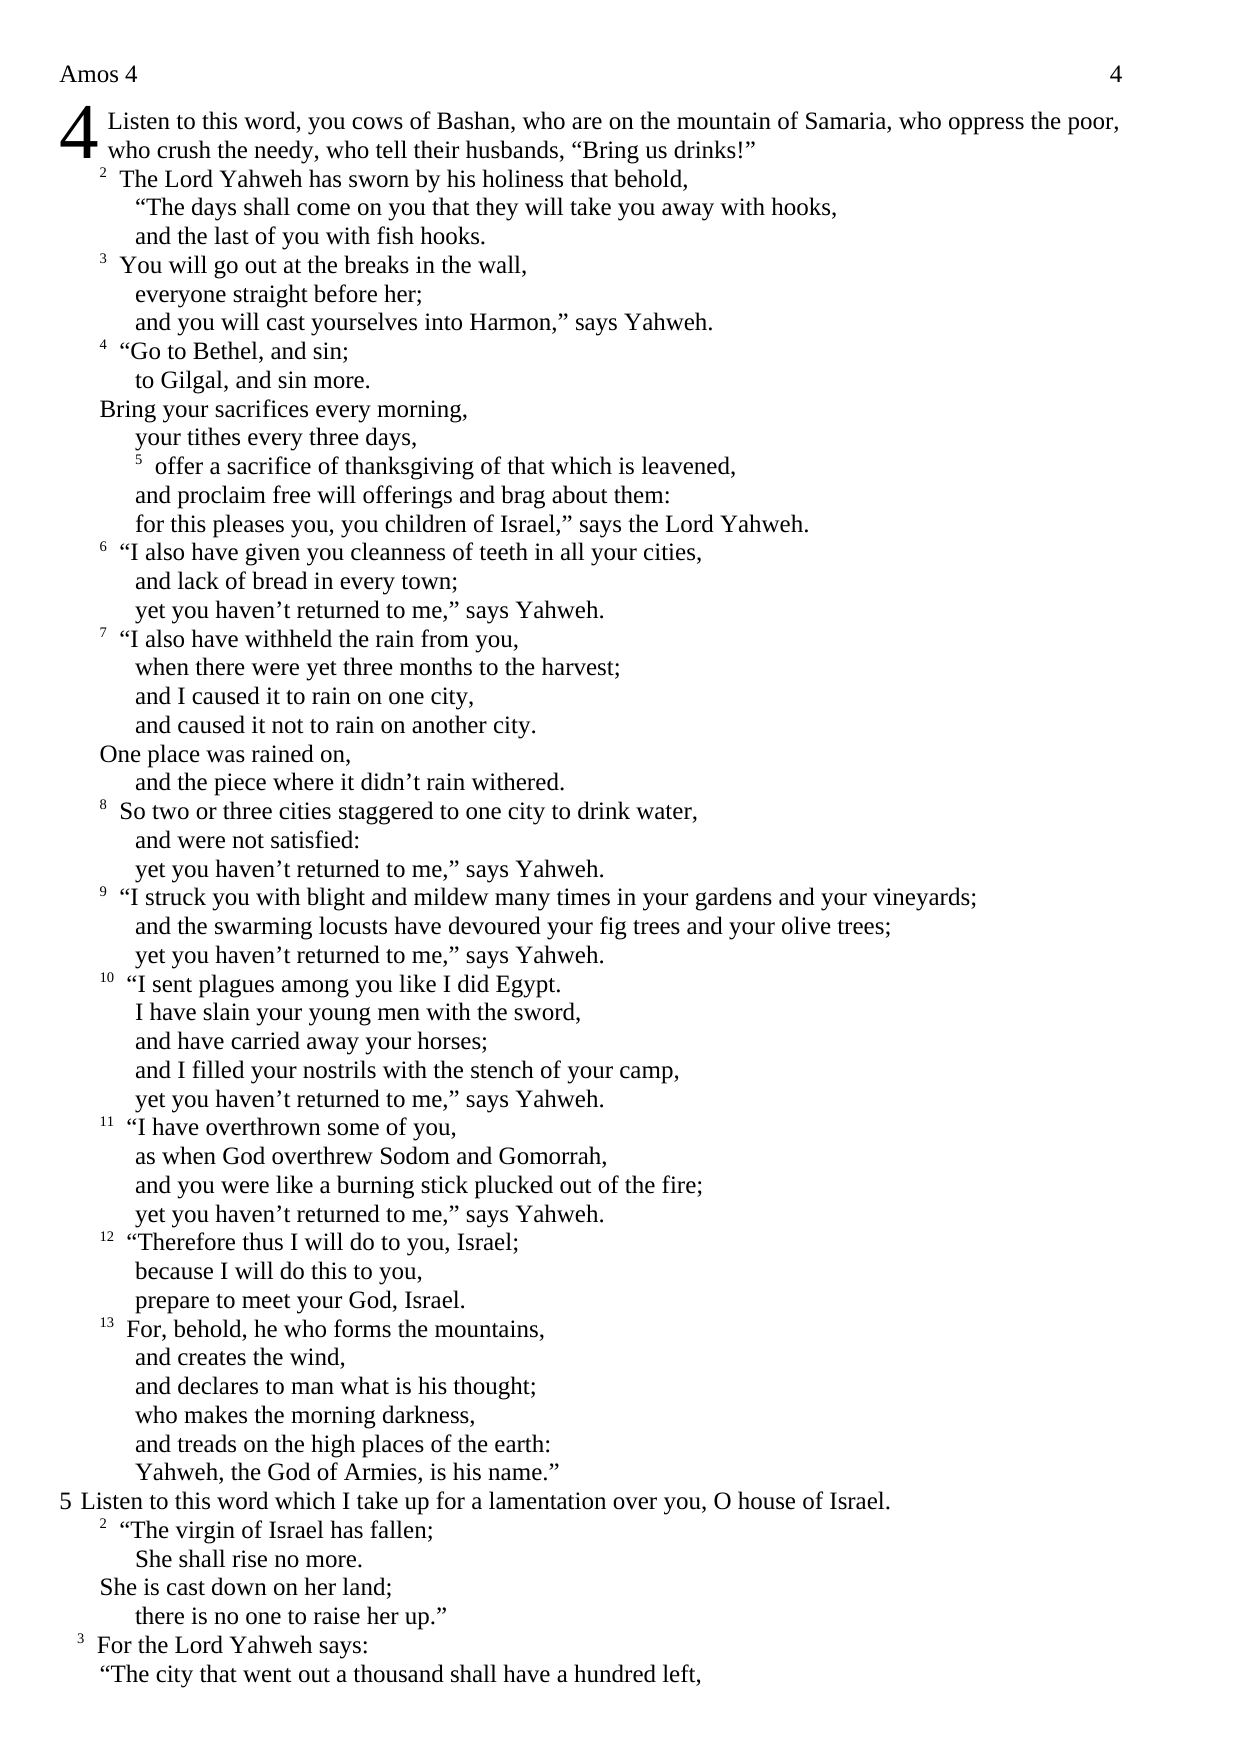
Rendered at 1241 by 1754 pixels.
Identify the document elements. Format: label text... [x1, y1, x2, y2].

text and lack of bread in every town; [135, 566, 1122, 595]
text when there were yet three months to the harvest; [135, 652, 1122, 681]
text for this pleases you, you children of Israel,” says the Lord Yahweh. [135, 509, 1122, 537]
text and the piece where it didn’t rain withered. [135, 767, 1122, 796]
text 12 “Therefore thus I will do to you, Israel; [99, 1227, 1122, 1256]
text and were not satisfied: [135, 825, 1122, 854]
text 13 For, behold, he who forms the mountains, [99, 1314, 1122, 1342]
text 4Listen to this word, you cows of Bashan, who are on the mountain of Samaria, who oppress the poor, who crush the needy, who tell their husbands, “Bring us drinks!” [59, 106, 1122, 164]
text and have carried away your horses; [135, 1026, 1122, 1055]
text and you were like a burning stick plucked out of the fire; [135, 1170, 1122, 1199]
text 3 You will go out at the breaks in the wall, [99, 250, 1122, 279]
text Yahweh, the God of Armies, is his name.” [135, 1457, 1122, 1486]
text yet you haven’t returned to me,” says Yahweh. [135, 1084, 1122, 1112]
text as when God overthrew Sodom and Gomorrah, [135, 1141, 1122, 1170]
text and caused it not to rain on another city. [135, 710, 1122, 739]
text yet you haven’t returned to me,” says Yahweh. [135, 1199, 1122, 1227]
text and I filled your nostrils with the stench of your camp, [135, 1055, 1122, 1084]
text there is no one to raise her up.” [135, 1601, 1122, 1630]
text and I caused it to rain on one city, [135, 681, 1122, 710]
text 5Listen to this word which I take up for a lamentation over you, O house of Israel. [59, 1486, 1122, 1515]
text She shall rise no more. [135, 1544, 1122, 1572]
text 7 “I also have withheld the rain from you, [99, 624, 1122, 652]
text yet you haven’t returned to me,” says Yahweh. [135, 854, 1122, 882]
text prepare to meet your God, Israel. [135, 1285, 1122, 1314]
text and you will cast yourselves into Harmon,” says Yahweh. [135, 307, 1122, 336]
text yet you haven’t returned to me,” says Yahweh. [135, 940, 1122, 969]
text and creates the wind, [135, 1342, 1122, 1371]
text 10 “I sent plagues among you like I did Egypt. [99, 969, 1122, 997]
text 5 offer a sacrifice of thanksgiving of that which is leavened, [135, 451, 1122, 480]
text 4 “Go to Bethel, and sin; [99, 336, 1122, 365]
text because I will do this to you, [135, 1256, 1122, 1285]
text 6 “I also have given you cleanness of teeth in all your cities, [99, 537, 1122, 566]
text 9 “I struck you with blight and mildew many times in your gardens and your vineyards; [99, 882, 1122, 911]
text and declares to man what is his thought; [135, 1371, 1122, 1400]
text everyone straight before her; [135, 279, 1122, 307]
text to Gilgal, and sin more. [135, 365, 1122, 394]
text yet you haven’t returned to me,” says Yahweh. [135, 595, 1122, 624]
text I have slain your young men with the sword, [135, 997, 1122, 1026]
text and treads on the high places of the earth: [135, 1429, 1122, 1457]
text Bring your sacrifices every morning, [99, 394, 1122, 422]
text One place was rained on, [99, 739, 1122, 767]
text who makes the morning darkness, [135, 1400, 1122, 1429]
text 8 So two or three cities staggered to one city to drink water, [99, 796, 1122, 825]
text and the swarming locusts have devoured your fig trees and your olive trees; [135, 911, 1122, 940]
text “The city that went out a thousand shall have a hundred left, [99, 1659, 1122, 1687]
text “The days shall come on you that they will take you away with hooks, [135, 192, 1122, 221]
text 11 “I have overthrown some of you, [99, 1112, 1122, 1141]
text 3 For the Lord Yahweh says: [59, 1630, 1122, 1659]
text 2 “The virgin of Israel has fallen; [99, 1515, 1122, 1544]
text She is cast down on her land; [99, 1572, 1122, 1601]
text and the last of you with fish hooks. [135, 221, 1122, 250]
text and proclaim free will offerings and brag about them: [135, 480, 1122, 509]
text 2 The Lord Yahweh has sworn by his holiness that behold, [99, 164, 1122, 192]
text your tithes every three days, [135, 422, 1122, 451]
